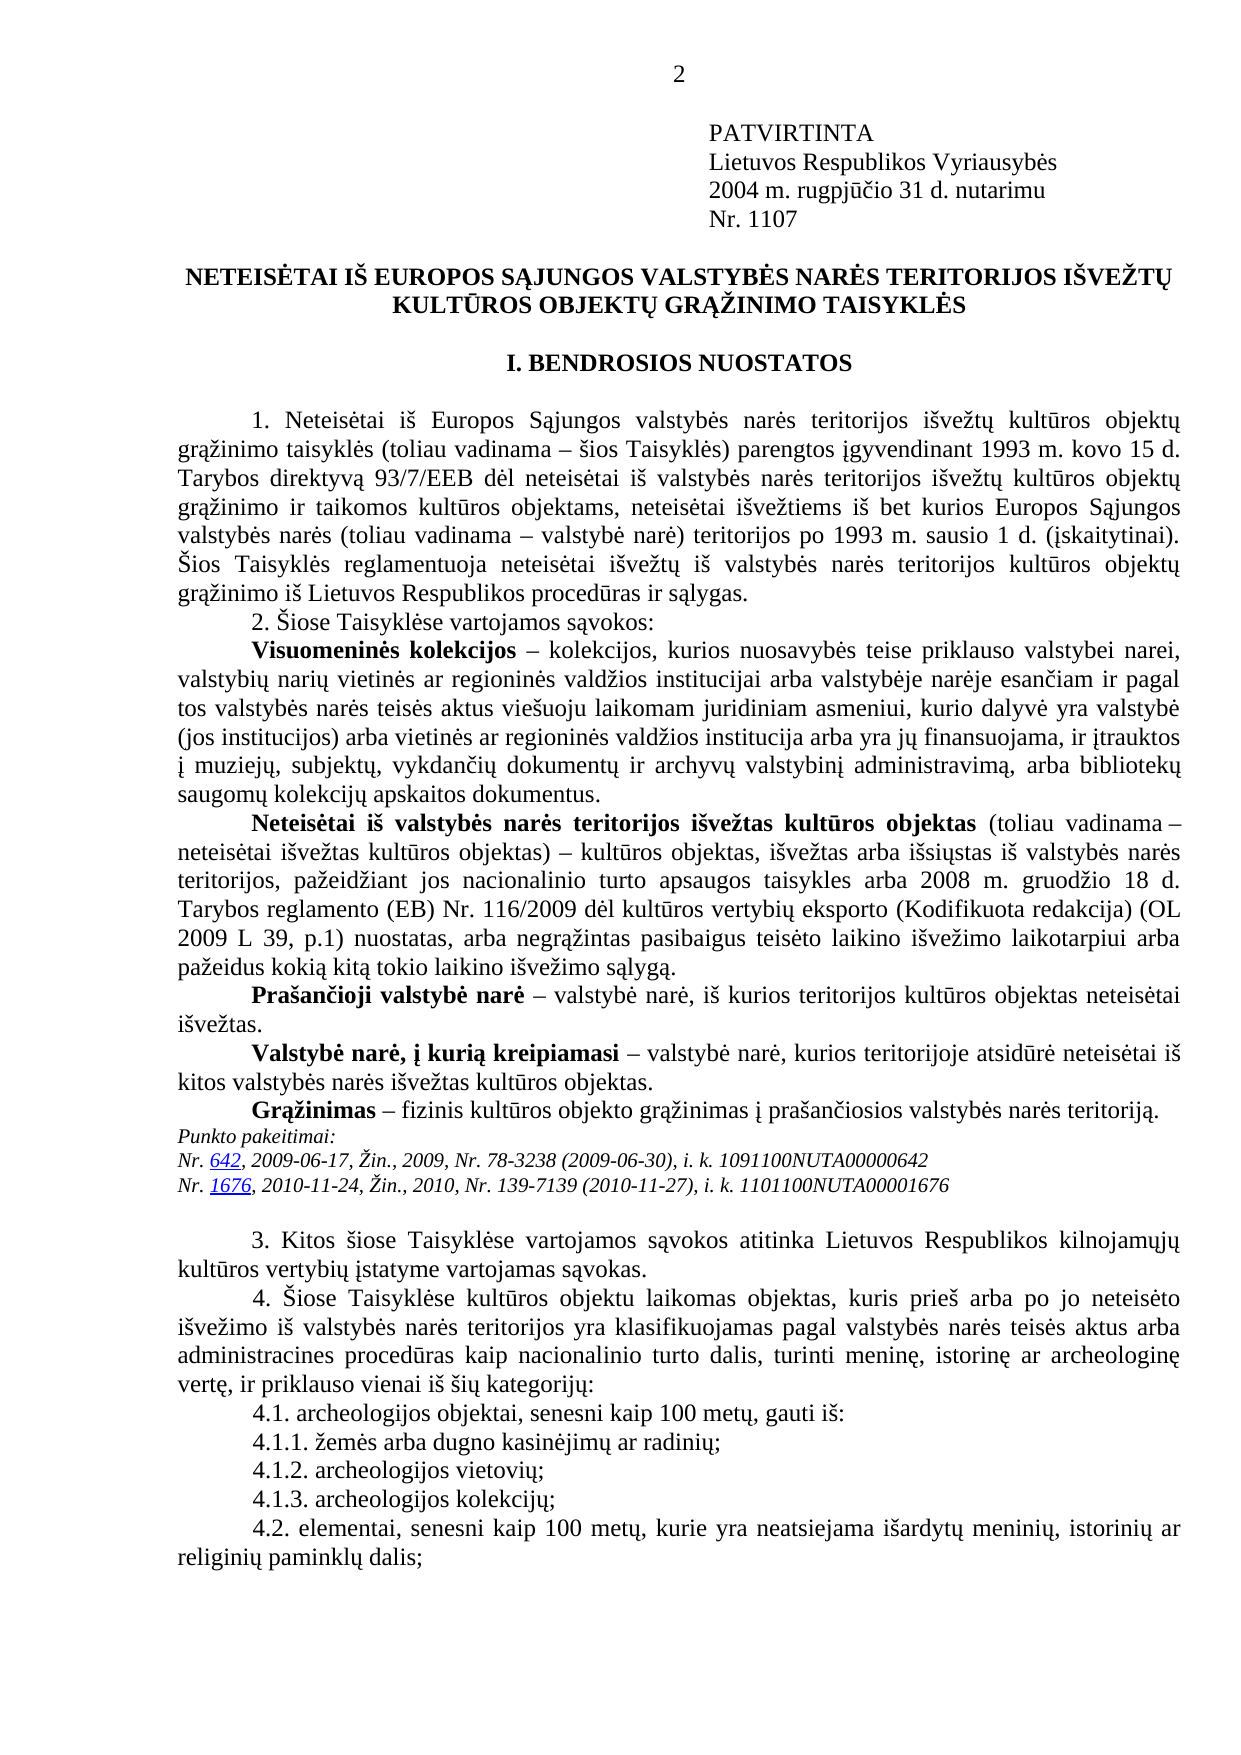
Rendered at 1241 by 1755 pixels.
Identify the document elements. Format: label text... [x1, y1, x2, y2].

text Nr. 642, 2009-06-17, Žin., 2009, Nr. 78-3238 (2009-06-30), i. k. 1091100NUTA00000642 [177, 1148, 1181, 1172]
text 4.1.3. archeologijos kolekcijų; [177, 1484, 1181, 1513]
text Visuomeninės kolekcijos – kolekcijos, kurios nuosavybės teise priklauso valstybei narei, valstybių narių vietinės ar regioninės valdžios institucijai arba valstybėje narėje esančiam ir pagal tos valstybės narės teisės aktus viešuoju laikomam juridiniam asmeniui, kurio dalyvė yra valstybė (jos institucijos) arba vietinės ar regioninės valdžios institucija arba yra jų finansuojama, ir įtrauktos į muziejų, subjektų, vykdančių dokumentų ir archyvų valstybinį administravimą, arba bibliotekų saugomų kolekcijų apskaitos dokumentus. [177, 636, 1181, 808]
text Punkto pakeitimai: [177, 1124, 1181, 1148]
text Neteisėtai iš valstybės narės teritorijos išvežtas kultūros objektas (toliau vadinama – neteisėtai išvežtas kultūros objektas) – kultūros objektas, išvežtas arba išsiųstas iš valstybės narės teritorijos, pažeidžiant jos nacionalinio turto apsaugos taisykles arba 2008 m. gruodžio 18 d. Tarybos reglamento (EB) Nr. 116/2009 dėl kultūros vertybių eksporto (Kodifikuota redakcija) (OL 2009 L 39, p.1) nuostatas, arba negrąžintas pasibaigus teisėto laikino išvežimo laikotarpiui arba pažeidus kokią kitą tokio laikino išvežimo sąlygą. [177, 808, 1181, 981]
text Lietuvos Respublikos Vyriausybės [177, 147, 1181, 176]
text 2004 m. rugpjūčio 31 d. nutarimu [177, 176, 1181, 204]
text 4. Šiose Taisyklėse kultūros objektu laikomas objektas, kuris prieš arba po jo neteisėto išvežimo iš valstybės narės teritorijos yra klasifikuojamas pagal valstybės narės teisės aktus arba administracines procedūras kaip nacionalinio turto dalis, turinti meninę, istorinę ar archeologinę vertę, ir priklauso vienai iš šių kategorijų: [177, 1283, 1181, 1398]
text Nr. 1676, 2010-11-24, Žin., 2010, Nr. 139-7139 (2010-11-27), i. k. 1101100NUTA00001676 [177, 1172, 1181, 1197]
text 4.1.1. žemės arba dugno kasinėjimų ar radinių; [177, 1427, 1181, 1455]
text 4.2. elementai, senesni kaip 100 metų, kurie yra neatsiejama išardytų meninių, istorinių ar religinių paminklų dalis; [177, 1513, 1181, 1570]
text I. BENDROSIOS NUOSTATOS [177, 348, 1181, 377]
text NETEISĖTAI IŠ EUROPOS SĄJUNGOS VALSTYBĖS NARĖS TERITORIJOS IŠVEŽTŲ KULTŪROS OBJEKTŲ GRĄŽINIMO TAISYKLĖS [177, 262, 1181, 319]
text 3. Kitos šiose Taisyklėse vartojamos sąvokos atitinka Lietuvos Respublikos kilnojamųjų kultūros vertybių įstatyme vartojamas sąvokas. [177, 1225, 1181, 1283]
text 1. Neteisėtai iš Europos Sąjungos valstybės narės teritorijos išvežtų kultūros objektų grąžinimo taisyklės (toliau vadinama – šios Taisyklės) parengtos įgyvendinant 1993 m. kovo 15 d. Tarybos direktyvą 93/7/EEB dėl neteisėtai iš valstybės narės teritorijos išvežtų kultūros objektų grąžinimo ir taikomos kultūros objektams, neteisėtai išvežtiems iš bet kurios Europos Sąjungos valstybės narės (toliau vadinama – valstybė narė) teritorijos po 1993 m. sausio 1 d. (įskaitytinai). Šios Taisyklės reglamentuoja neteisėtai išvežtų iš valstybės narės teritorijos kultūros objektų grąžinimo iš Lietuvos Respublikos procedūras ir sąlygas. [177, 406, 1181, 607]
text 4.1. archeologijos objektai, senesni kaip 100 metų, gauti iš: [177, 1398, 1181, 1427]
text Nr. 1107 [177, 204, 1181, 233]
text Prašančioji valstybė narė – valstybė narė, iš kurios teritorijos kultūros objektas neteisėtai išvežtas. [177, 981, 1181, 1038]
text PATVIRTINTA [709, 118, 1181, 147]
text Valstybė narė, į kurią kreipiamasi – valstybė narė, kurios teritorijoje atsidūrė neteisėtai iš kitos valstybės narės išvežtas kultūros objektas. [177, 1038, 1181, 1096]
text Grąžinimas – fizinis kultūros objekto grąžinimas į prašančiosios valstybės narės teritoriją. [177, 1096, 1181, 1124]
text 2. Šiose Taisyklėse vartojamos sąvokos: [177, 607, 1181, 636]
text 4.1.2. archeologijos vietovių; [177, 1455, 1181, 1484]
